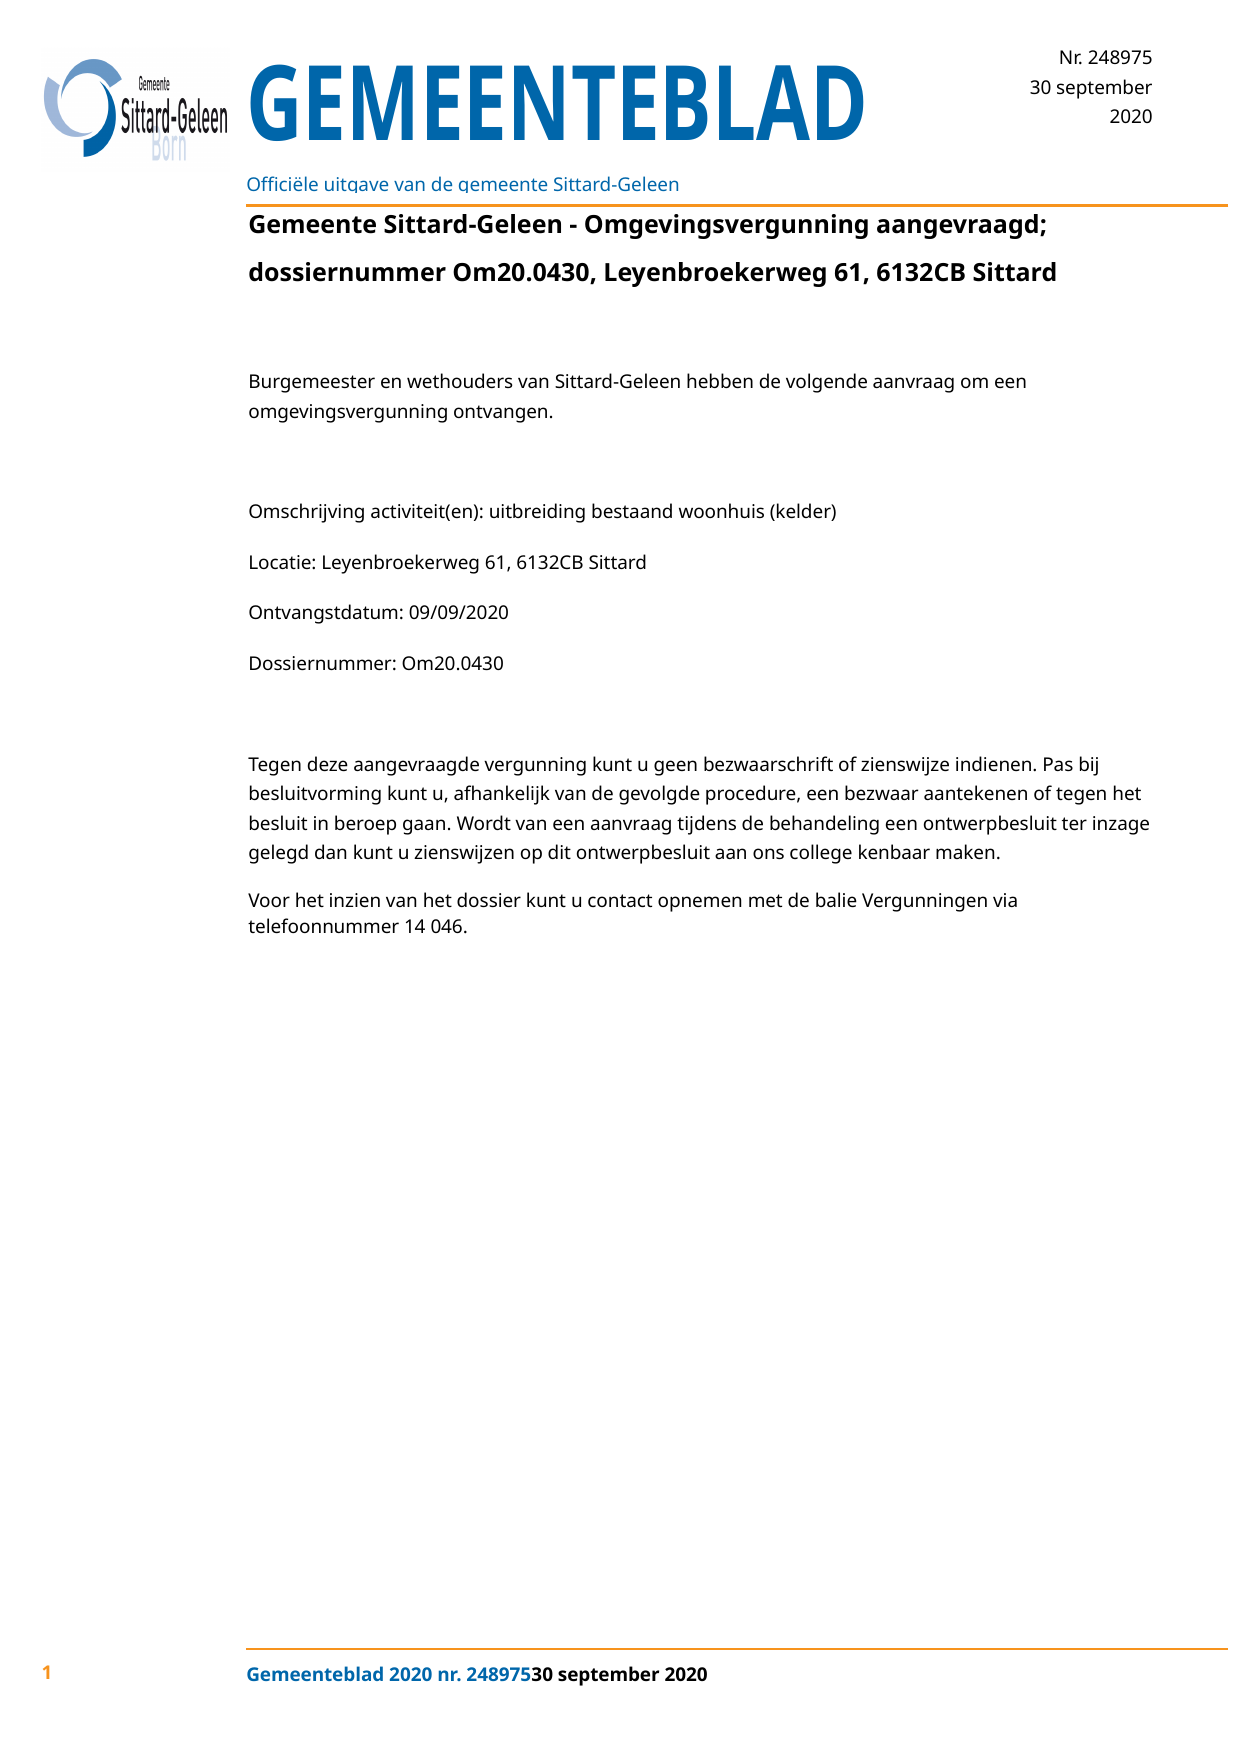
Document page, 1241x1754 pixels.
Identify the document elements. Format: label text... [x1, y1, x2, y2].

text Dossiernummer: Om20.0430 [248, 650, 1152, 676]
picture [41, 47, 231, 172]
text Burgemeester en wethouders van Sittard-Geleen hebben de volgende aanvraag om een omgevingsvergunning ontvangen. [248, 368, 1152, 424]
text Locatie: Leyenbroekerweg 61, 6132CB Sittard [248, 549, 1152, 575]
text Tegen deze aangevraagde vergunning kunt u geen bezwaarschrift of zienswijze indienen. Pas bij besluitvorming kunt u, afhankelijk van de gevolgde procedure, een bezwaar aantekenen of tegen het besluit in beroep gaan. Wordt van een aanvraag tijdens de behandeling een ontwerpbesluit ter inzage gelegd dan kunt u zienswijzen op dit ontwerpbesluit aan ons college kenbaar maken. [248, 751, 1152, 865]
text Ontvangstdatum: 09/09/2020 [248, 599, 1152, 625]
text Omschrijving activiteit(en): uitbreiding bestaand woonhuis (kelder) [248, 499, 1152, 524]
text Voor het inzien van het dossier kunt u contact opnemen met de balie Vergunningen via telefoonnummer 14 046. [248, 887, 1152, 939]
text Gemeente Sittard-Geleen - Omgevingsvergunning aangevraagd; dossiernummer Om20.0430, Leyenbroekerweg 61, 6132CB Sittard [248, 207, 1152, 288]
